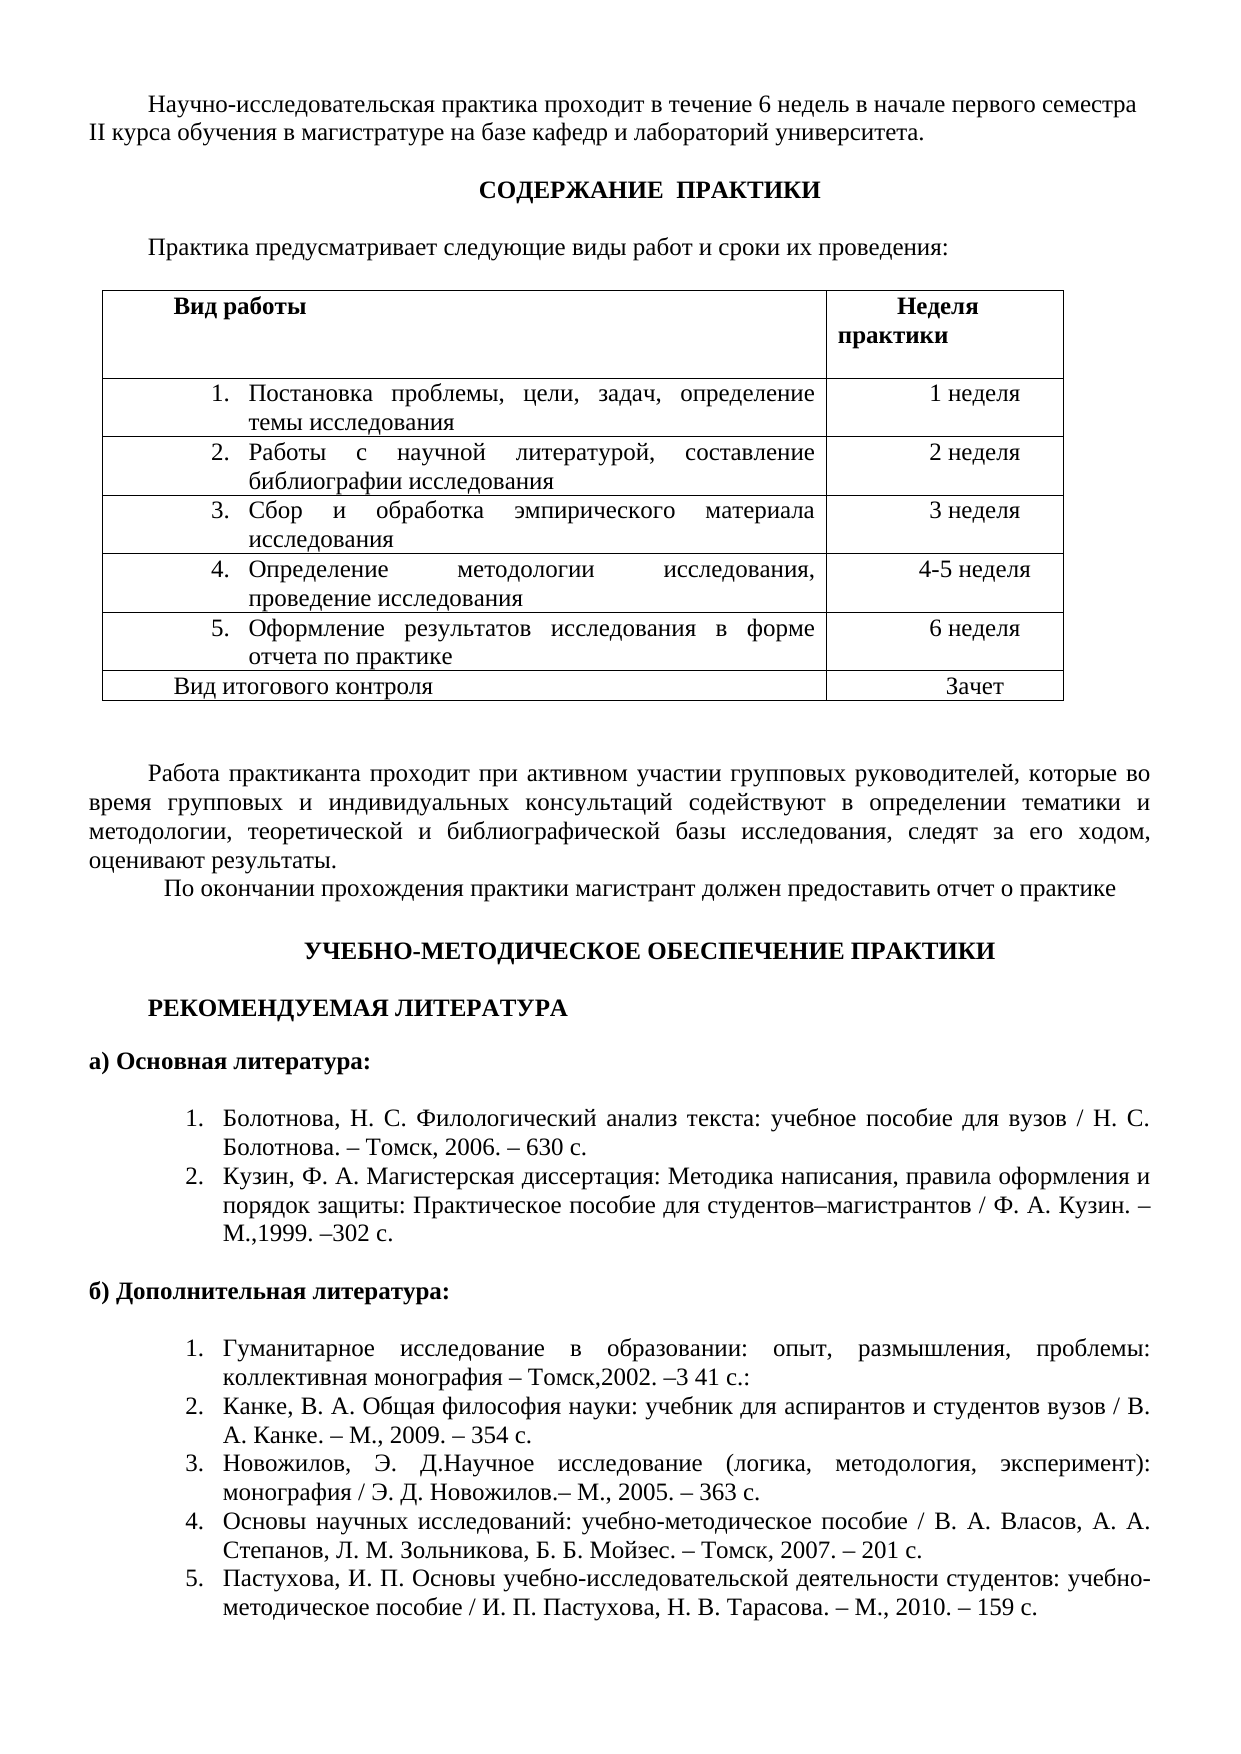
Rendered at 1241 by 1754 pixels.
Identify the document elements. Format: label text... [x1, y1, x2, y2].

table_cell Определение методологии исследования, проведение исследования [103, 554, 826, 612]
text Учебно‑методическое обеспечение ПРАКТИКИ [89, 936, 1152, 964]
table_header Вид работы [103, 291, 826, 377]
list Основы научных исследований: учебно-методическое пособие / В. А. Власов, А. А. Степанов, Л. М. Зольникова, Б. Б. Мойзес. – Томск, 2007. – 201 с. [185, 1506, 1152, 1563]
text Практика предусматривает следующие виды работ и сроки их проведения: [89, 232, 1152, 261]
table_cell Вид итогового контроля [103, 671, 826, 700]
text Содержание практики [89, 175, 1152, 204]
table_cell Оформление результатов исследования в форме отчета по практике [103, 613, 826, 670]
subtitle Рекомендуемая литература [89, 993, 1152, 1022]
list Канке, В. А. Общая философия науки: учебник для аспирантов и студентов вузов / В. А. Канке. – М., 2009. – 354 с. [185, 1391, 1152, 1448]
list Новожилов, Э. Д.Научное исследование (логика, методология, эксперимент): монография / Э. Д. Новожилов.– М., 2005. – 363 с. [185, 1448, 1152, 1506]
table_header Неделя практики [827, 291, 1063, 377]
text а) Основная литература: [89, 1046, 1152, 1075]
table_cell 4-5 неделя [827, 554, 1063, 612]
table_cell Сбор и обработка эмпирического материала исследования [103, 496, 826, 553]
list Болотнова, Н. С. Филологический анализ текста: учебное пособие для вузов / Н. С. Болотнова. – Томск, 2006. – 630 с. [185, 1103, 1152, 1161]
table_cell 1 неделя [827, 379, 1063, 436]
list Кузин, Ф. А. Магистерская диссертация: Методика написания, правила оформления и порядок защиты: Практическое пособие для студентов–магистрантов / Ф. А. Кузин. – М.,1999. –302 с. [185, 1161, 1152, 1247]
text б) Дополнительная литература: [89, 1276, 1152, 1305]
list Пастухова, И. П. Основы учебно-исследовательской деятельности студентов: учебно-методическое пособие / И. П. Пастухова, Н. В. Тарасова. – М., 2010. – 159 с. [185, 1563, 1152, 1621]
table_cell 6 неделя [827, 613, 1063, 670]
list Гуманитарное исследование в образовании: опыт, размышления, проблемы: коллективная монография – Томск,2002. –3 41 с.: [185, 1333, 1152, 1391]
table_cell 3 неделя [827, 496, 1063, 553]
text По окончании прохождения практики магистрант должен предоставить отчет о практике [89, 873, 1152, 902]
text Работа практиканта проходит при активном участии групповых руководителей, которые во время групповых и индивидуальных консультаций содействуют в определении тематики и методологии, теоретической и библиографической базы исследования, следят за его ходом, оценивают результаты. [89, 758, 1152, 873]
table_cell 2 неделя [827, 437, 1063, 494]
table_cell Работы с научной литературой, составление библиографии исследования [103, 437, 826, 494]
text Научно-исследовательская практика проходит в течение 6 недель в начале первого семестра II курса обучения в магистратуре на базе кафедр и лабораторий университета. [89, 89, 1152, 146]
table_cell Постановка проблемы, цели, задач, определение темы исследования [103, 379, 826, 436]
table_cell Зачет [827, 671, 1063, 700]
